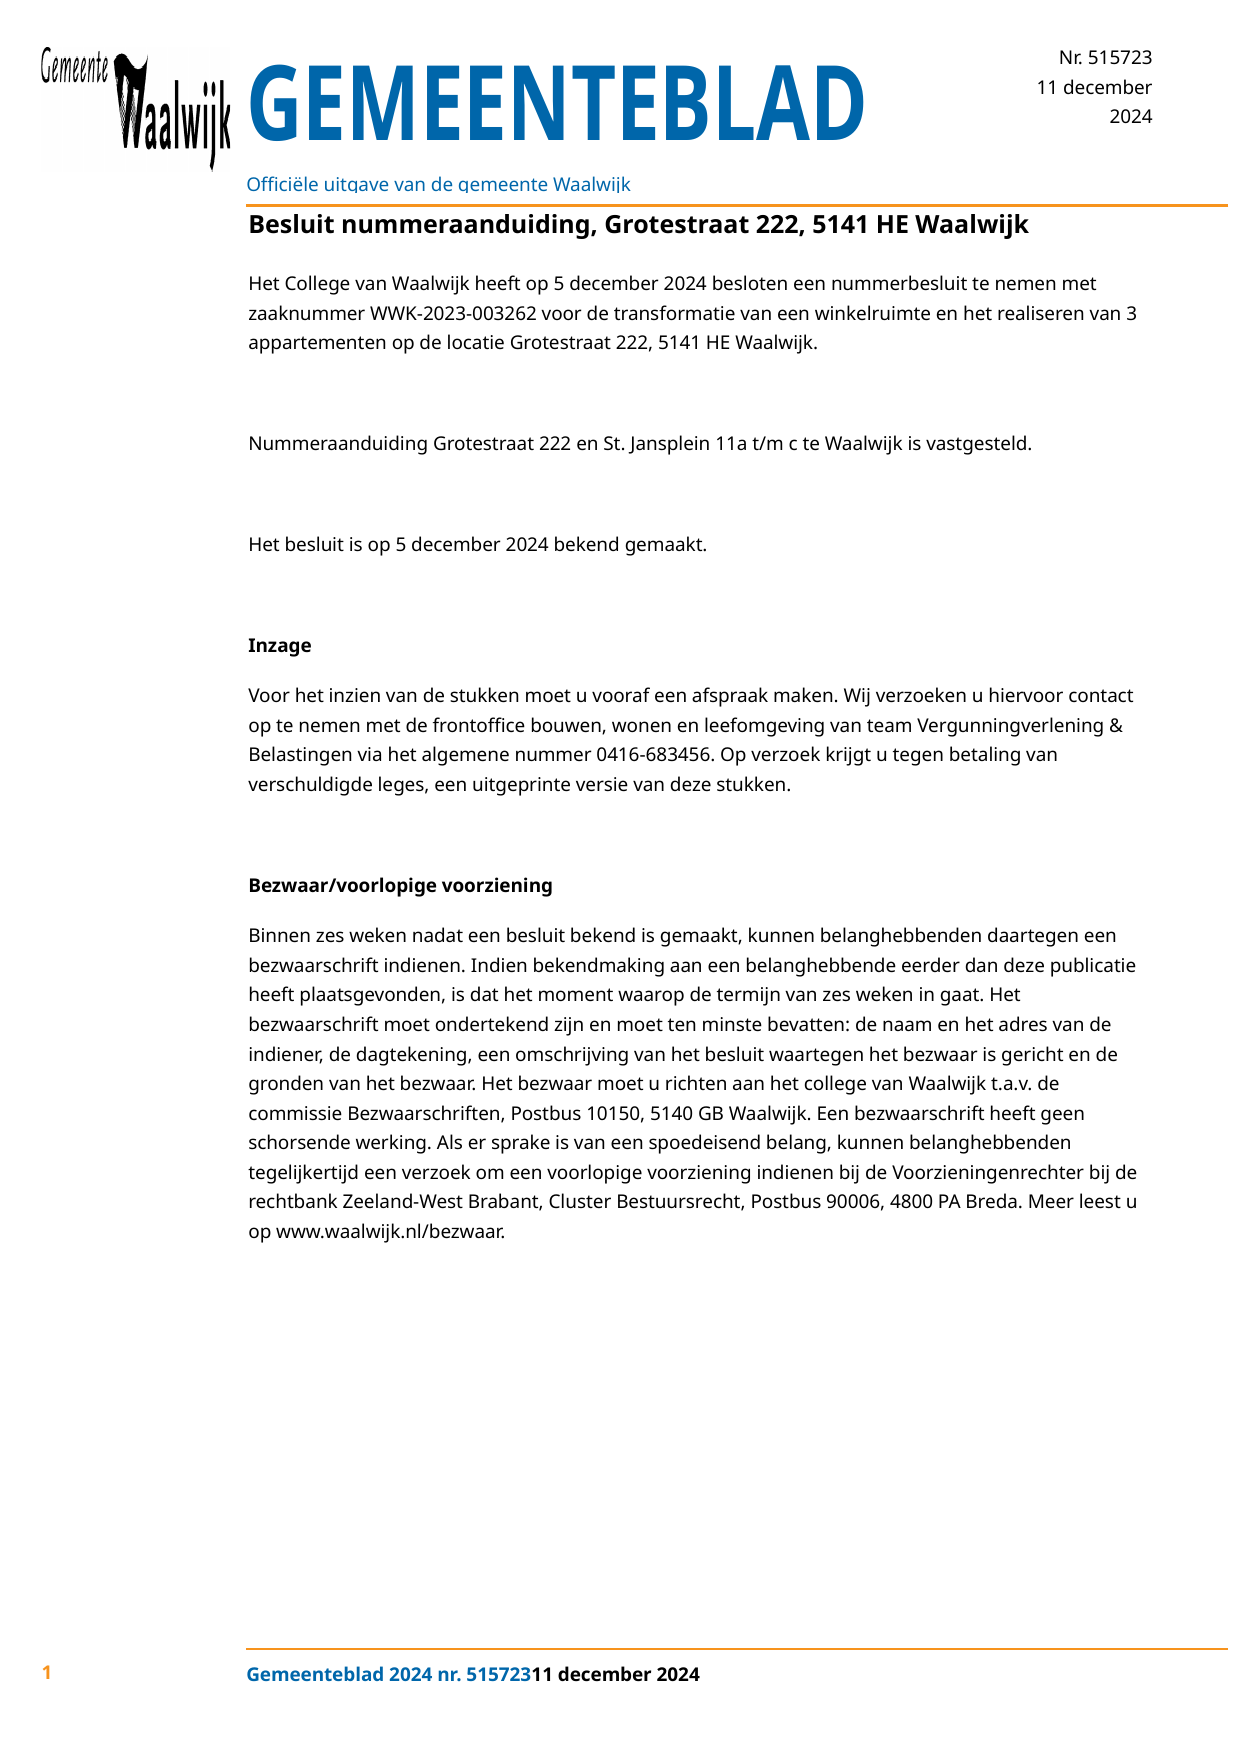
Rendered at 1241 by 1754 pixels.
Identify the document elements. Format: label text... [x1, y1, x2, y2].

text Het College van Waalwijk heeft op 5 december 2024 besloten een nummerbesluit te nemen met zaaknummer WWK-2023-003262 voor de transformatie van een winkelruimte en het realiseren van 3 appartementen op de locatie Grotestraat 222, 5141 HE Waalwijk. [248, 270, 1152, 355]
text Voor het inzien van de stukken moet u vooraf een afspraak maken. Wij verzoeken u hiervoor contact op te nemen met de frontoffice bouwen, wonen en leefomgeving van team Vergunningverlening & Belastingen via het algemene nummer 0416-683456. Op verzoek krijgt u tegen betaling van verschuldigde leges, een uitgeprinte versie van deze stukken. [248, 682, 1152, 797]
text Besluit nummeraanduiding, Grotestraat 222, 5141 HE Waalwijk [248, 207, 1152, 241]
text Het besluit is op 5 december 2024 bekend gemaakt. [248, 531, 1152, 557]
text Inzage [248, 632, 1152, 658]
picture [41, 47, 231, 172]
text Nummeraanduiding Grotestraat 222 en St. Jansplein 11a t/m c te Waalwijk is vastgesteld. [248, 430, 1152, 456]
text Binnen zes weken nadat een besluit bekend is gemaakt, kunnen belanghebbenden daartegen een bezwaarschrift indienen. Indien bekendmaking aan een belanghebbende eerder dan deze publicatie heeft plaatsgevonden, is dat het moment waarop de termijn van zes weken in gaat. Het bezwaarschrift moet ondertekend zijn en moet ten minste bevatten: de naam en het adres van de indiener, de dagtekening, een omschrijving van het besluit waartegen het bezwaar is gericht en de gronden van het bezwaar. Het bezwaar moet u richten aan het college van Waalwijk t.a.v. de commissie Bezwaarschriften, Postbus 10150, 5140 GB Waalwijk. Een bezwaarschrift heeft geen schorsende werking. Als er sprake is van een spoedeisend belang, kunnen belanghebbenden tegelijkertijd een verzoek om een voorlopige voorziening indienen bij de Voorzieningenrechter bij de rechtbank Zeeland-West Brabant, Cluster Bestuursrecht, Postbus 90006, 4800 PA Breda. Meer leest u op www.waalwijk.nl/bezwaar. [248, 922, 1152, 1244]
text Bezwaar/voorlopige voorziening [248, 872, 1152, 898]
